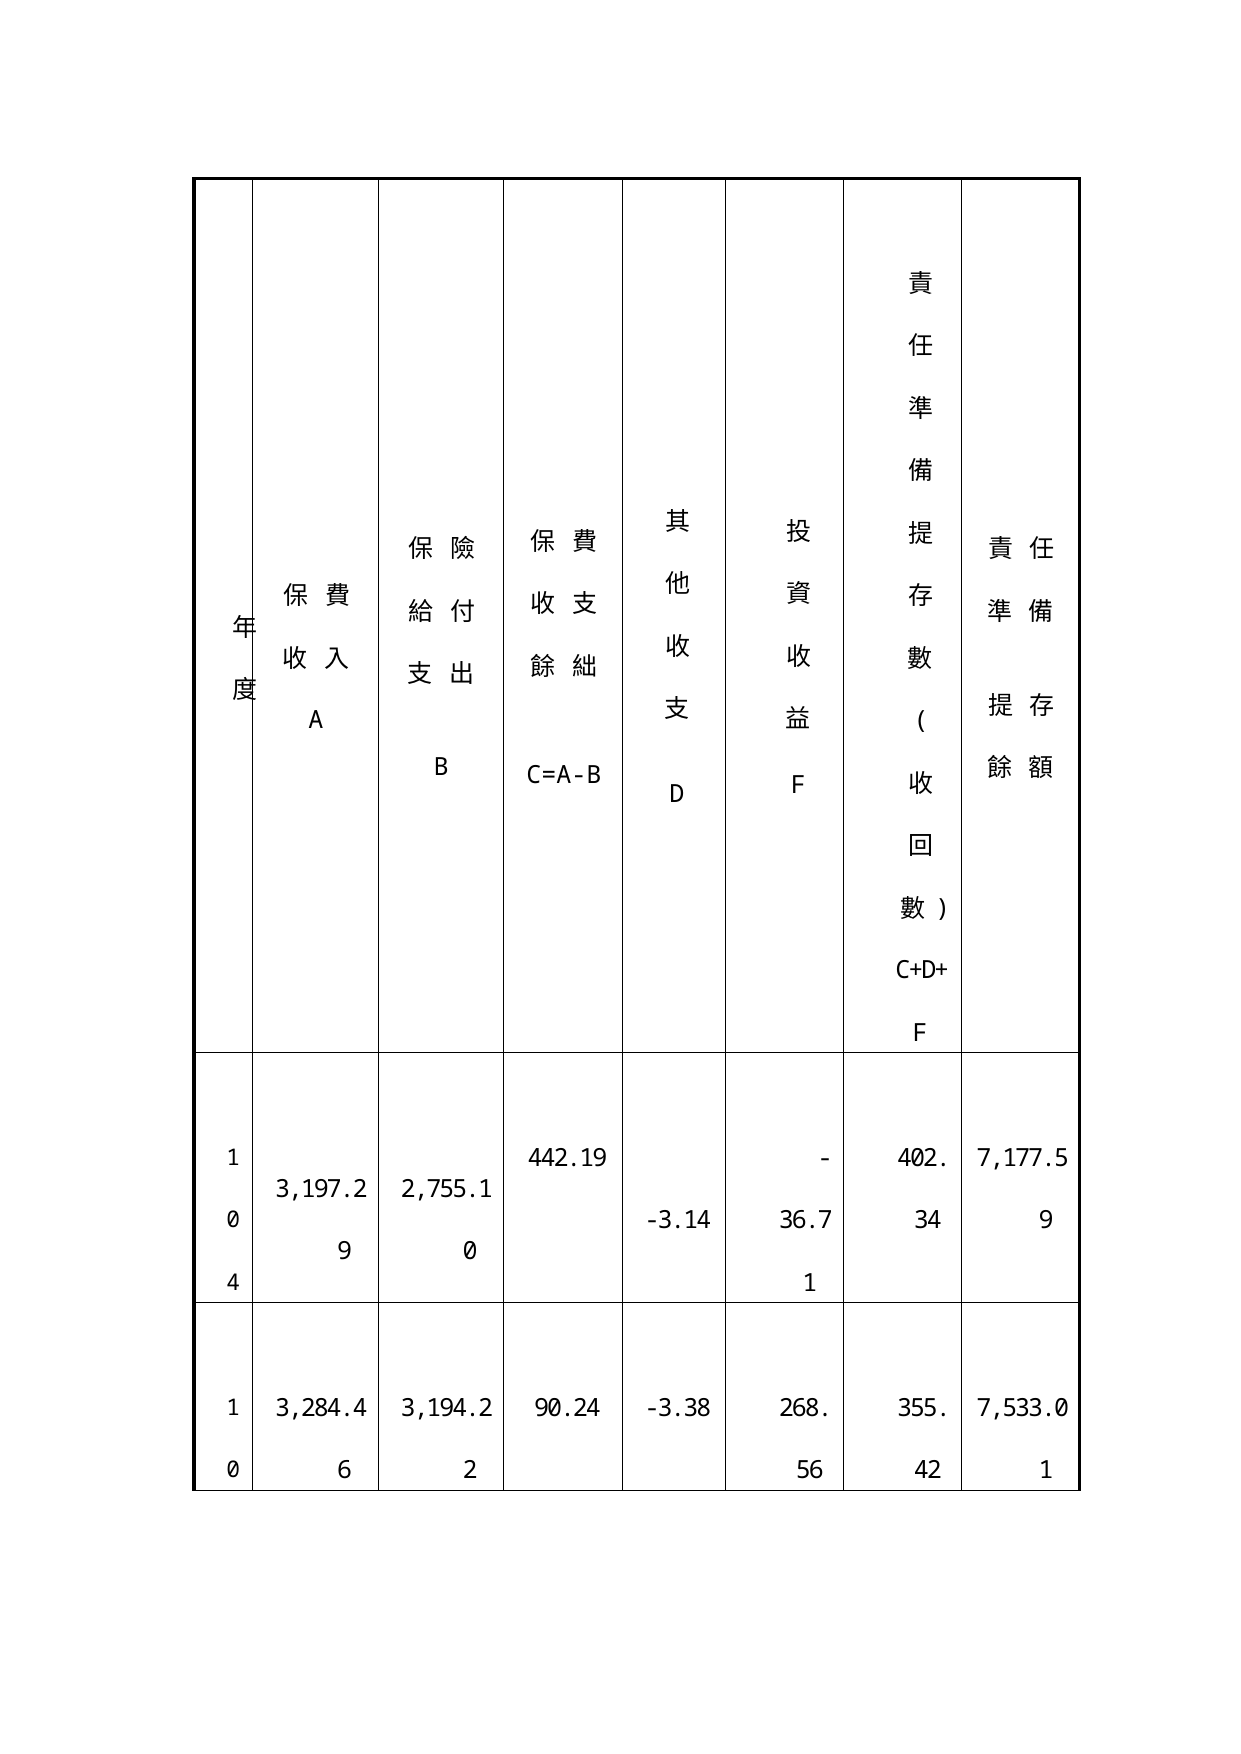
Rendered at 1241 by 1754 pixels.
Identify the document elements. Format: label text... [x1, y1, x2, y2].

table_header 責任準備提存數(收回數) C+D+F [844, 180, 961, 1052]
table_header 年度 [196, 180, 252, 1052]
table_cell -36.71 [726, 1053, 843, 1302]
table_header 保險給付支出 B [379, 180, 503, 1052]
table_cell 7,177.59 [962, 1053, 1078, 1302]
table_cell 3,197.29 [253, 1053, 378, 1302]
table_cell 355.42 [844, 1303, 961, 1490]
table_cell 3,194.22 [379, 1303, 503, 1490]
table_cell 90.24 [504, 1303, 622, 1490]
table_header 投資收益 F [726, 180, 843, 1052]
table_cell 7,533.01 [962, 1303, 1078, 1490]
table_header 保費收支餘絀 C=A-B [504, 180, 622, 1052]
table_header 保費收入 A [253, 180, 378, 1052]
table_header 責任準備 提存餘額 [962, 180, 1078, 1052]
table_cell -3.38 [623, 1303, 725, 1490]
table_cell -3.14 [623, 1053, 725, 1302]
table_cell 104 [196, 1053, 252, 1302]
table_cell 268.56 [726, 1303, 843, 1490]
table_header 其他收支 D [623, 180, 725, 1052]
table_cell 10 [196, 1303, 252, 1490]
table_cell 442.19 [504, 1053, 622, 1302]
table_cell 402.34 [844, 1053, 961, 1302]
table_cell 3,284.46 [253, 1303, 378, 1490]
table_cell 2,755.10 [379, 1053, 503, 1302]
